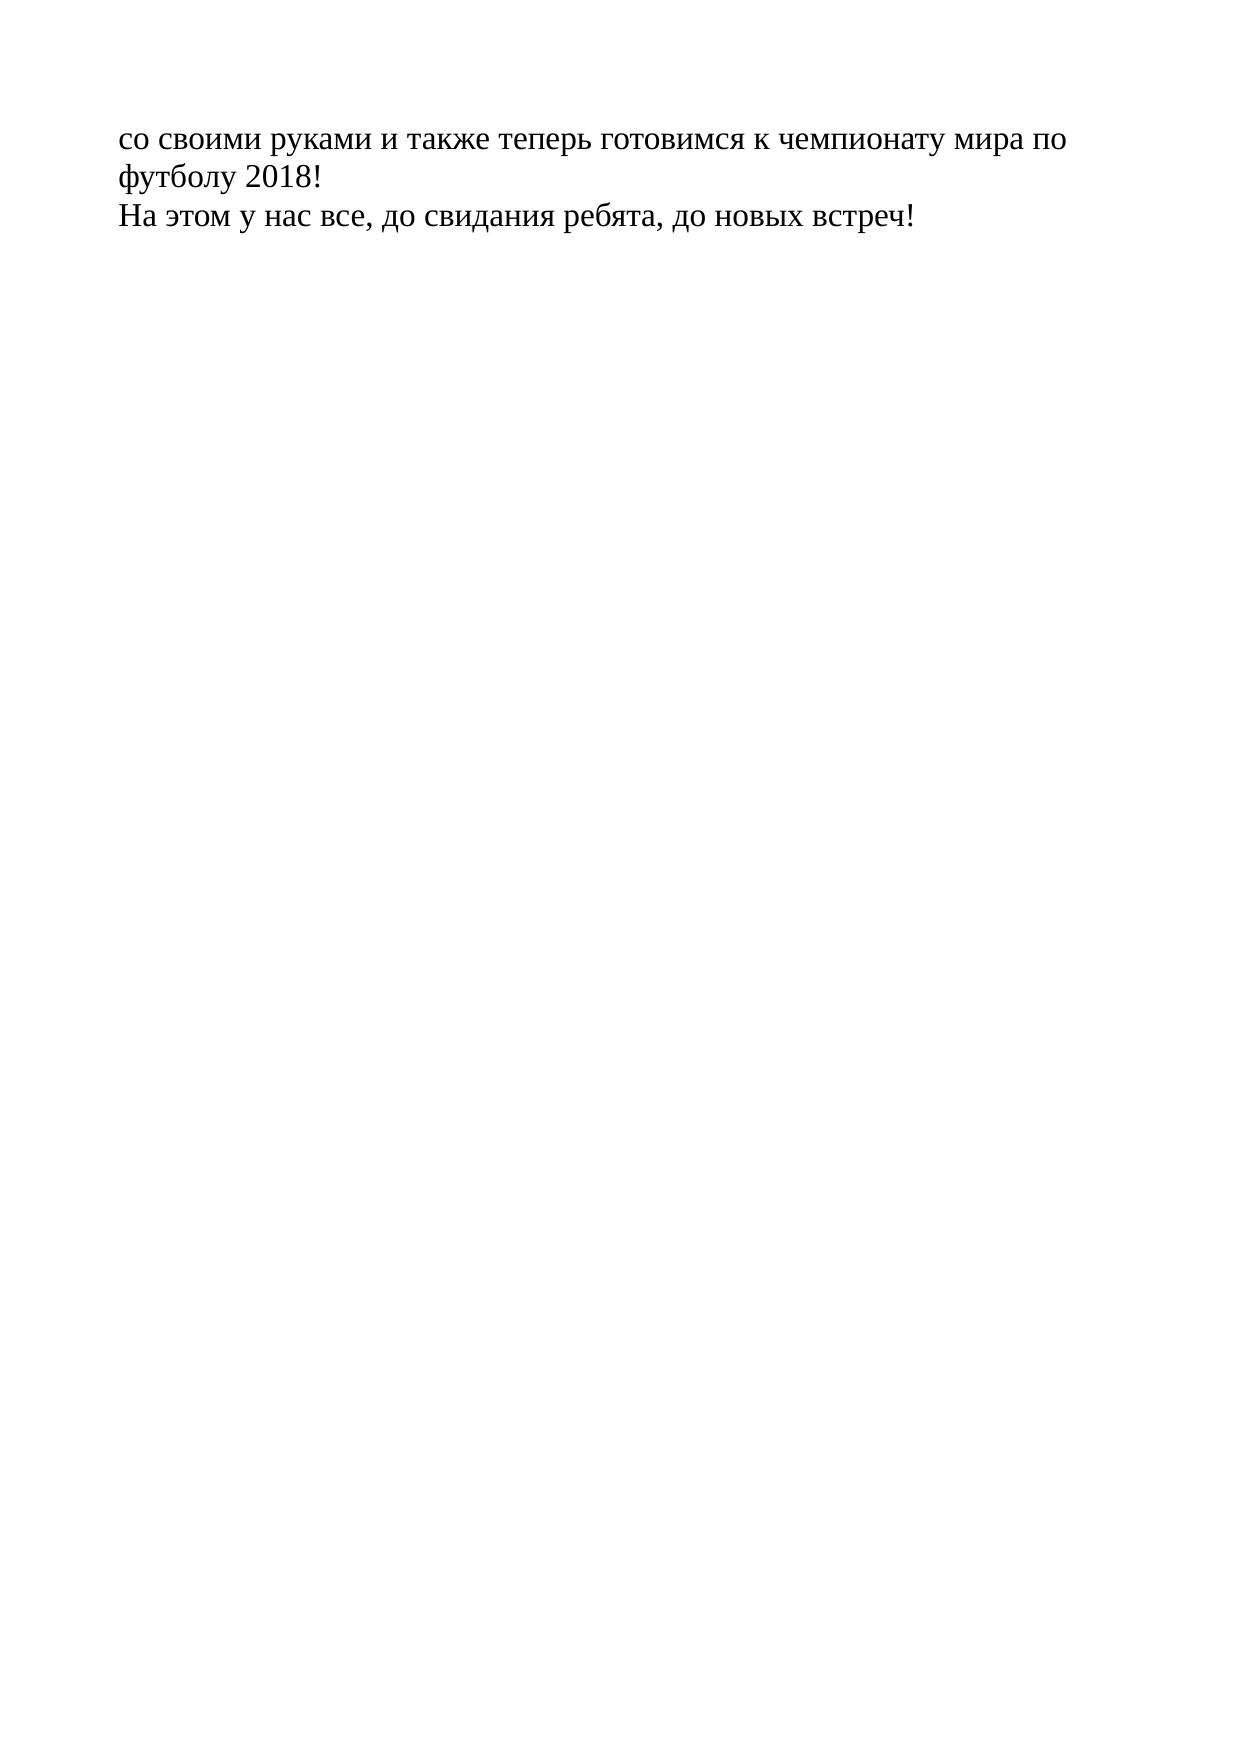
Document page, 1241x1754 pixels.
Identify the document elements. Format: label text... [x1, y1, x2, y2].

text На этом у нас все, до свидания ребята, до новых встреч! [118, 195, 1122, 233]
text со своими руками и также теперь готовимся к чемпионату мира по футболу 2018! [118, 118, 1122, 195]
